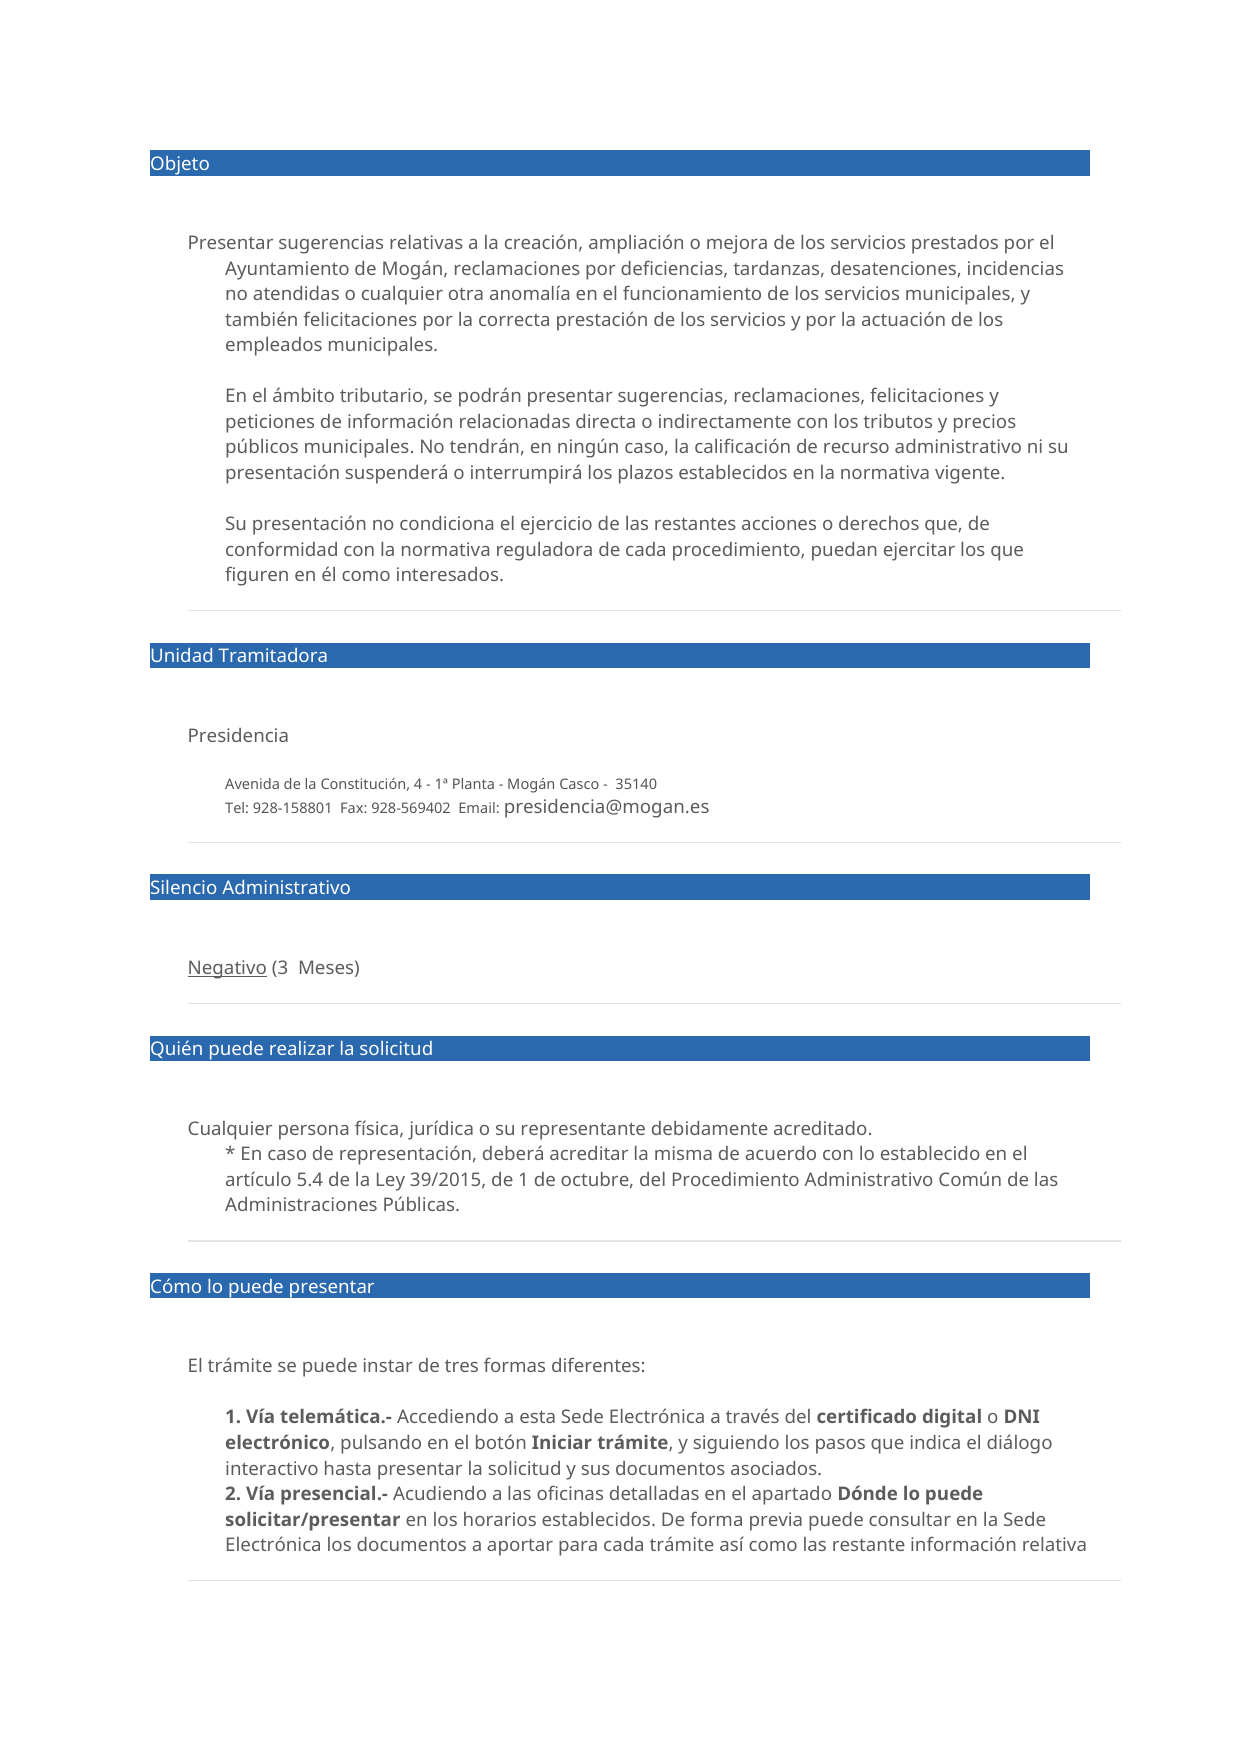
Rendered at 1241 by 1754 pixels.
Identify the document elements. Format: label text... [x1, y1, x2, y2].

text Objeto [150, 150, 1090, 176]
list Negativo (3 Meses) [187, 931, 1121, 1004]
list Cualquier persona física, jurídica o su representante debidamente acreditado. * En caso de representación, deberá acreditar la misma de acuerdo con lo establecido en el artículo 5.4 de la Ley 39/2015, de 1 de octubre, del Procedimiento Administrativo Común de las Administraciones Públicas. [187, 1092, 1121, 1242]
list Presidencia Avenida de la Constitución, 4 - 1ª Planta - Mogán Casco - 35140 Tel: 928-158801 Fax: 928-569402 Email: presidencia@mogan.es [187, 699, 1121, 843]
text Silencio Administrativo [150, 874, 1090, 900]
text Quién puede realizar la solicitud [150, 1036, 1090, 1061]
list Presentar sugerencias relativas a la creación, ampliación o mejora de los servicios prestados por el Ayuntamiento de Mogán, reclamaciones por deficiencias, tardanzas, desatenciones, incidencias no atendidas o cualquier otra anomalía en el funcionamiento de los servicios municipales, y también felicitaciones por la correcta prestación de los servicios y por la actuación de los empleados municipales. En el ámbito tributario, se podrán presentar sugerencias, reclamaciones, felicitaciones y peticiones de información relacionadas directa o indirectamente con los tributos y precios públicos municipales. No tendrán, en ningún caso, la calificación de recurso administrativo ni su presentación suspenderá o interrumpirá los plazos establecidos en la normativa vigente. Su presentación no condiciona el ejercicio de las restantes acciones o derechos que, de conformidad con la normativa reguladora de cada procedimiento, puedan ejercitar los que figuren en él como interesados. [187, 207, 1121, 611]
list El trámite se puede instar de tres formas diferentes: 1. Vía telemática.- Accediendo a esta Sede Electrónica a través del certificado digital o DNI electrónico, pulsando en el botón Iniciar trámite, y siguiendo los pasos que indica el diálogo interactivo hasta presentar la solicitud y sus documentos asociados. 2. Vía presencial.- Acudiendo a las oficinas detalladas en el apartado Dónde lo puede solicitar/presentar en los horarios establecidos. De forma previa puede consultar en la Sede Electrónica los documentos a aportar para cada trámite así como las restante información relativa [187, 1330, 1121, 1581]
text Cómo lo puede presentar [150, 1273, 1090, 1298]
text Unidad Tramitadora [150, 643, 1090, 668]
